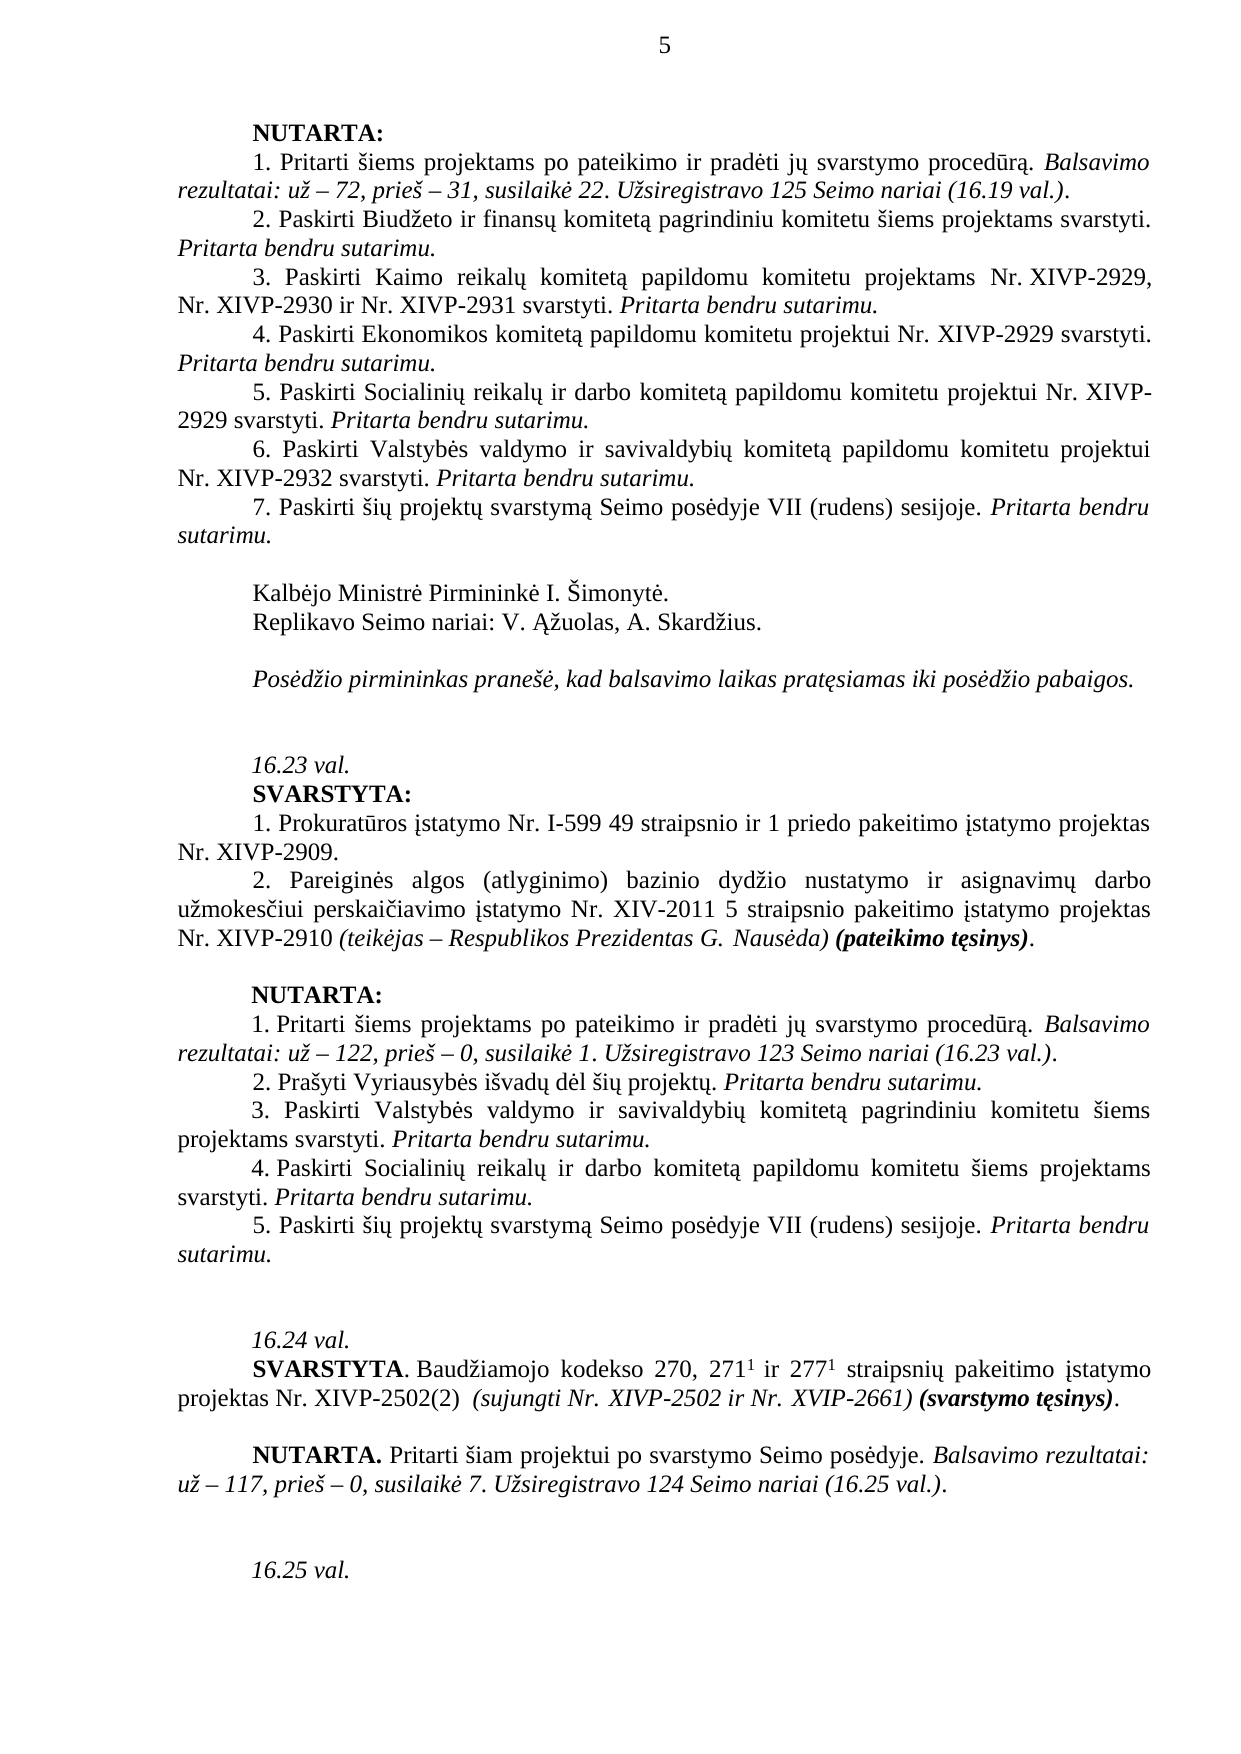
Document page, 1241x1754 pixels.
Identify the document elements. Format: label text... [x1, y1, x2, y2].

text SVARSTYTA. Baudžiamojo kodekso 270, 2711 ir 2771 straipsnių pakeitimo įstatymo projektas Nr. XIVP-2502(2) (sujungti Nr. XIVP-2502 ir Nr. XVIP-2661) (svarstymo tęsinys). [177, 1354, 1152, 1412]
text 3. Paskirti Valstybės valdymo ir savivaldybių komitetą pagrindiniu komitetu šiems projektams svarstyti. Pritarta bendru sutarimu. [177, 1096, 1152, 1153]
text Kalbėjo Ministrė Pirmininkė I. Šimonytė. [177, 578, 1152, 607]
text NUTARTA. Pritarti šiam projektui po svarstymo Seimo posėdyje. Balsavimo rezultatai: už – 117, prieš – 0, susilaikė 7. Užsiregistravo 124 Seimo nariai (16.25 val.). [177, 1441, 1152, 1498]
text 4. Paskirti Socialinių reikalų ir darbo komitetą papildomu komitetu šiems projektams svarstyti. Pritarta bendru sutarimu. [177, 1153, 1152, 1211]
text 1. Prokuratūros įstatymo Nr. I-599 49 straipsnio ir 1 priedo pakeitimo įstatymo projektas Nr. XIVP-2909. [177, 808, 1152, 866]
text 2. Pareiginės algos (atlyginimo) bazinio dydžio nustatymo ir asignavimų darbo užmokesčiui perskaičiavimo įstatymo Nr. XIV-2011 5 straipsnio pakeitimo įstatymo projektas Nr. XIVP-2910 (teikėjas – Respublikos Prezidentas G. Nausėda) (pateikimo tęsinys). [177, 866, 1152, 952]
text 2. Paskirti Biudžeto ir finansų komitetą pagrindiniu komitetu šiems projektams svarstyti. Pritarta bendru sutarimu. [177, 204, 1152, 262]
text NUTARTA: [177, 118, 1152, 147]
text NUTARTA: [177, 981, 1152, 1009]
text 16.24 val. [177, 1326, 1152, 1354]
text 5. Paskirti Socialinių reikalų ir darbo komitetą papildomu komitetu projektui Nr. XIVP-2929 svarstyti. Pritarta bendru sutarimu. [177, 377, 1152, 434]
text 4. Paskirti Ekonomikos komitetą papildomu komitetu projektui Nr. XIVP-2929 svarstyti. Pritarta bendru sutarimu. [177, 319, 1152, 377]
text 7. Paskirti šių projektų svarstymą Seimo posėdyje VII (rudens) sesijoje. Pritarta bendru sutarimu. [177, 492, 1152, 549]
text 1. Pritarti šiems projektams po pateikimo ir pradėti jų svarstymo procedūrą. Balsavimo rezultatai: už – 122, prieš – 0, susilaikė 1. Užsiregistravo 123 Seimo nariai (16.23 val.). [177, 1009, 1152, 1067]
text SVARSTYTA: [177, 779, 1152, 808]
text 16.25 val. [177, 1556, 1152, 1584]
text 3. Paskirti Kaimo reikalų komitetą papildomu komitetu projektams Nr. XIVP-2929, Nr. XIVP-2930 ir Nr. XIVP-2931 svarstyti. Pritarta bendru sutarimu. [177, 262, 1152, 319]
text 2. Prašyti Vyriausybės išvadų dėl šių projektų. Pritarta bendru sutarimu. [177, 1067, 1152, 1096]
text Replikavo Seimo nariai: V. Ąžuolas, A. Skardžius. [177, 607, 1152, 636]
text 16.23 val. [177, 751, 1152, 779]
text Posėdžio pirmininkas pranešė, kad balsavimo laikas pratęsiamas iki posėdžio pabaigos. [177, 664, 1152, 693]
text 5. Paskirti šių projektų svarstymą Seimo posėdyje VII (rudens) sesijoje. Pritarta bendru sutarimu. [177, 1211, 1152, 1268]
text 6. Paskirti Valstybės valdymo ir savivaldybių komitetą papildomu komitetu projektui Nr. XIVP-2932 svarstyti. Pritarta bendru sutarimu. [177, 434, 1152, 492]
text 1. Pritarti šiems projektams po pateikimo ir pradėti jų svarstymo procedūrą. Balsavimo rezultatai: už – 72, prieš – 31, susilaikė 22. Užsiregistravo 125 Seimo nariai (16.19 val.). [177, 147, 1152, 204]
